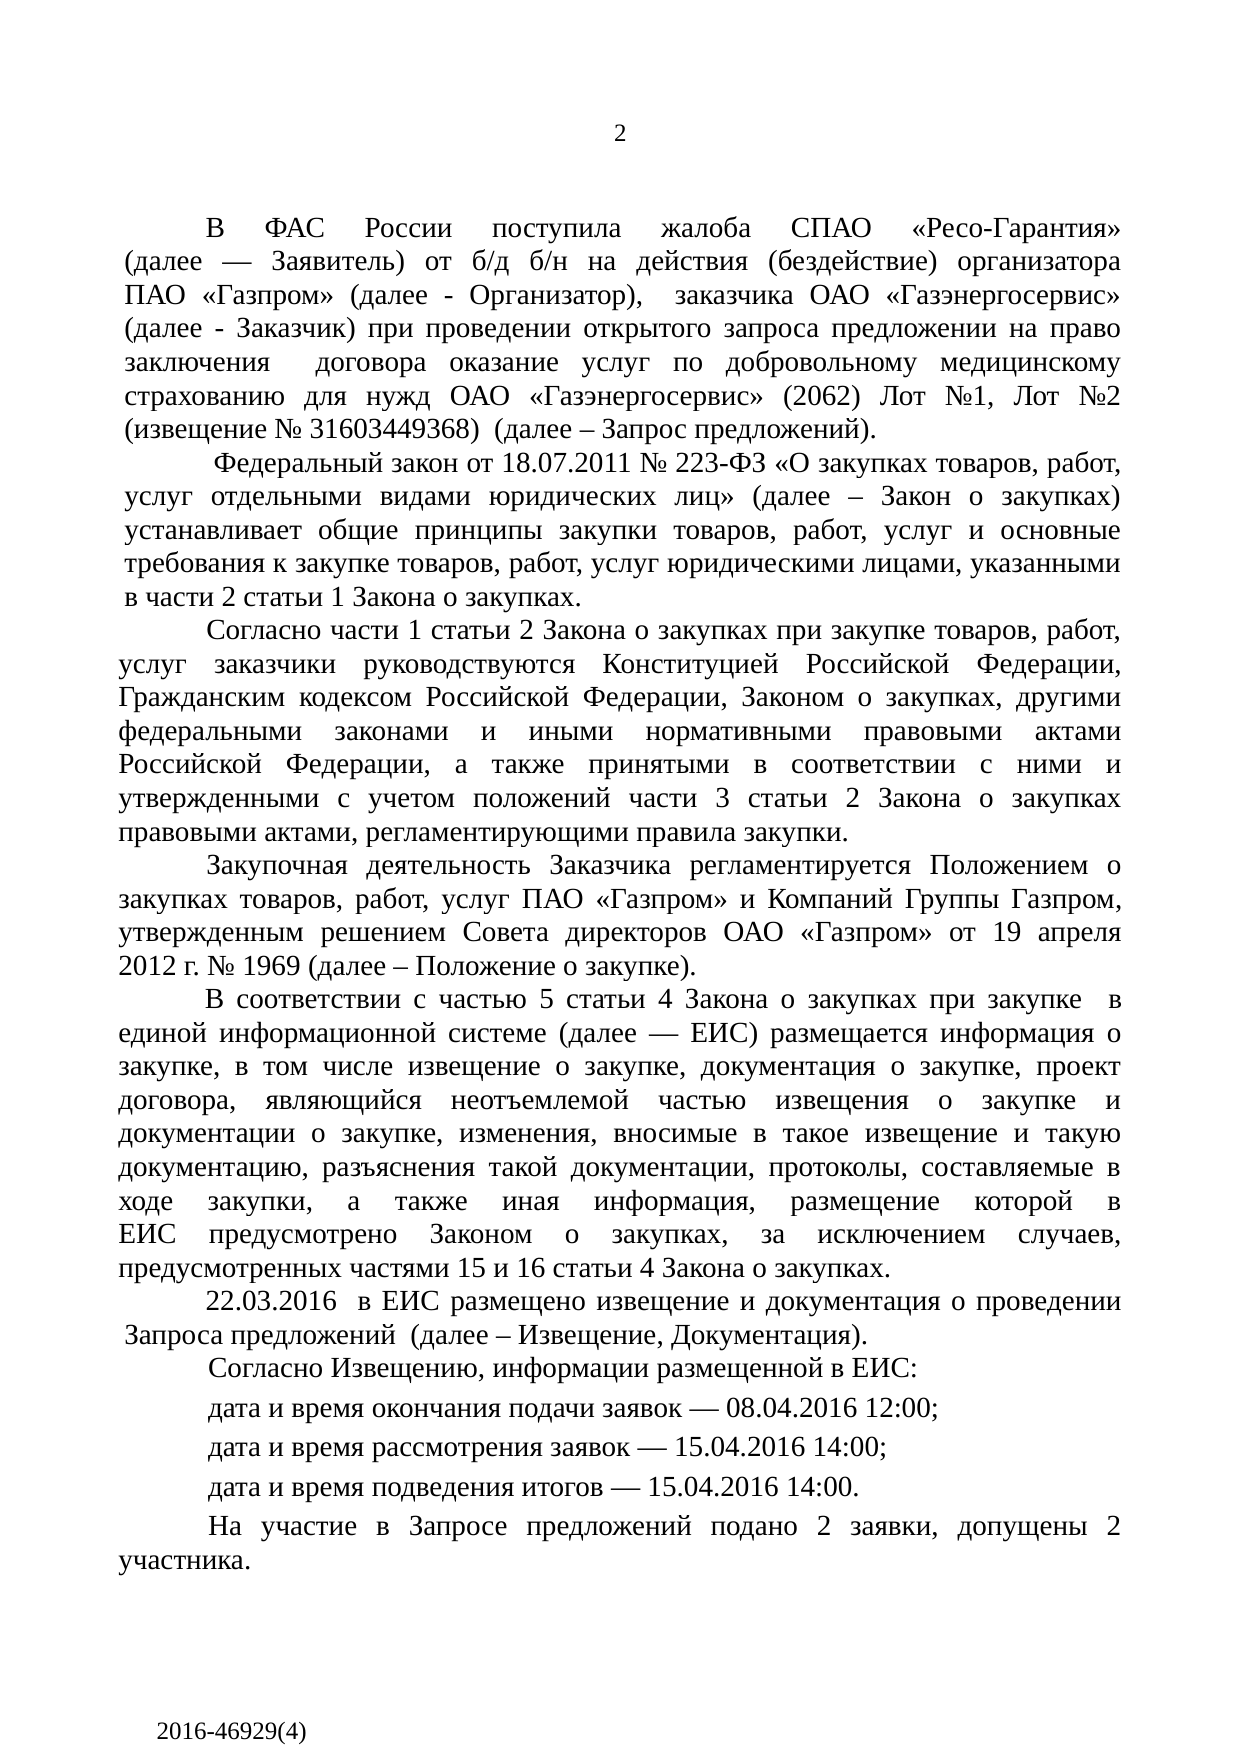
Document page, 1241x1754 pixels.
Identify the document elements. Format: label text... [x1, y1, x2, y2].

text В соответствии с частью 5 статьи 4 Закона о закупках при закупке в единой информационной системе (далее — ЕИС) размещается информация о закупке, в том числе извещение о закупке, документация о закупке, проект договора, являющийся неотъемлемой частью извещения о закупке и документации о закупке, изменения, вносимые в такое извещение и такую документацию, разъяснения такой документации, протоколы, составляемые в ходе закупки, а также иная информация, размещение которой в ЕИС предусмотрено Законом о закупках, за исключением случаев, предусмотренных частями 15 и 16 статьи 4 Закона о закупках. [118, 981, 1122, 1283]
text дата и время окончания подачи заявок — 08.04.2016 12:00; [118, 1390, 1122, 1423]
text дата и время рассмотрения заявок — 15.04.2016 14:00; [118, 1429, 1122, 1463]
text В ФАС России поступила жалоба СПАО «Ресо-Гарантия» (далее — Заявитель) от б/д б/н на действия (бездействие) организатора ПАО «Газпром» (далее - Организатор), заказчика ОАО «Газэнергосервис» (далее - Заказчик) при проведении открытого запроса предложении на право заключения договора оказание услуг по добровольному медицинскому страхованию для нужд ОАО «Газэнергосервис» (2062) Лот №1, Лот №2 (извещение № 31603449368) (далее – Запрос предложений). [124, 210, 1122, 445]
text Закупочная деятельность Заказчика регламентируется Положением о закупках товаров, работ, услуг ПАО «Газпром» и Компаний Группы Газпром, утвержденным решением Совета директоров ОАО «Газпром» от 19 апреля 2012 г. № 1969 (далее – Положение о закупке). [118, 847, 1122, 981]
text Федеральный закон от 18.07.2011 № 223-ФЗ «О закупках товаров, работ, услуг отдельными видами юридических лиц» (далее – Закон о закупках) устанавливает общие принципы закупки товаров, работ, услуг и основные требования к закупке товаров, работ, услуг юридическими лицами, указанными в части 2 статьи 1 Закона о закупках. [124, 445, 1122, 612]
text 22.03.2016 в ЕИС размещено извещение и документация о проведении Запроса предложений (далее – Извещение, Документация). [124, 1283, 1122, 1350]
text На участие в Запросе предложений подано 2 заявки, допущены 2 участника. [118, 1508, 1122, 1575]
text дата и время подведения итогов — 15.04.2016 14:00. [118, 1469, 1122, 1502]
text Согласно части 1 статьи 2 Закона о закупках при закупке товаров, работ, услуг заказчики руководствуются Конституцией Российской Федерации, Гражданским кодексом Российской Федерации, Законом о закупках, другими федеральными законами и иными нормативными правовыми актами Российской Федерации, а также принятыми в соответствии с ними и утвержденными с учетом положений части 3 статьи 2 Закона о закупках правовыми актами, регламентирующими правила закупки. [118, 612, 1122, 847]
text Согласно Извещению, информации размещенной в ЕИС: [118, 1350, 1122, 1384]
